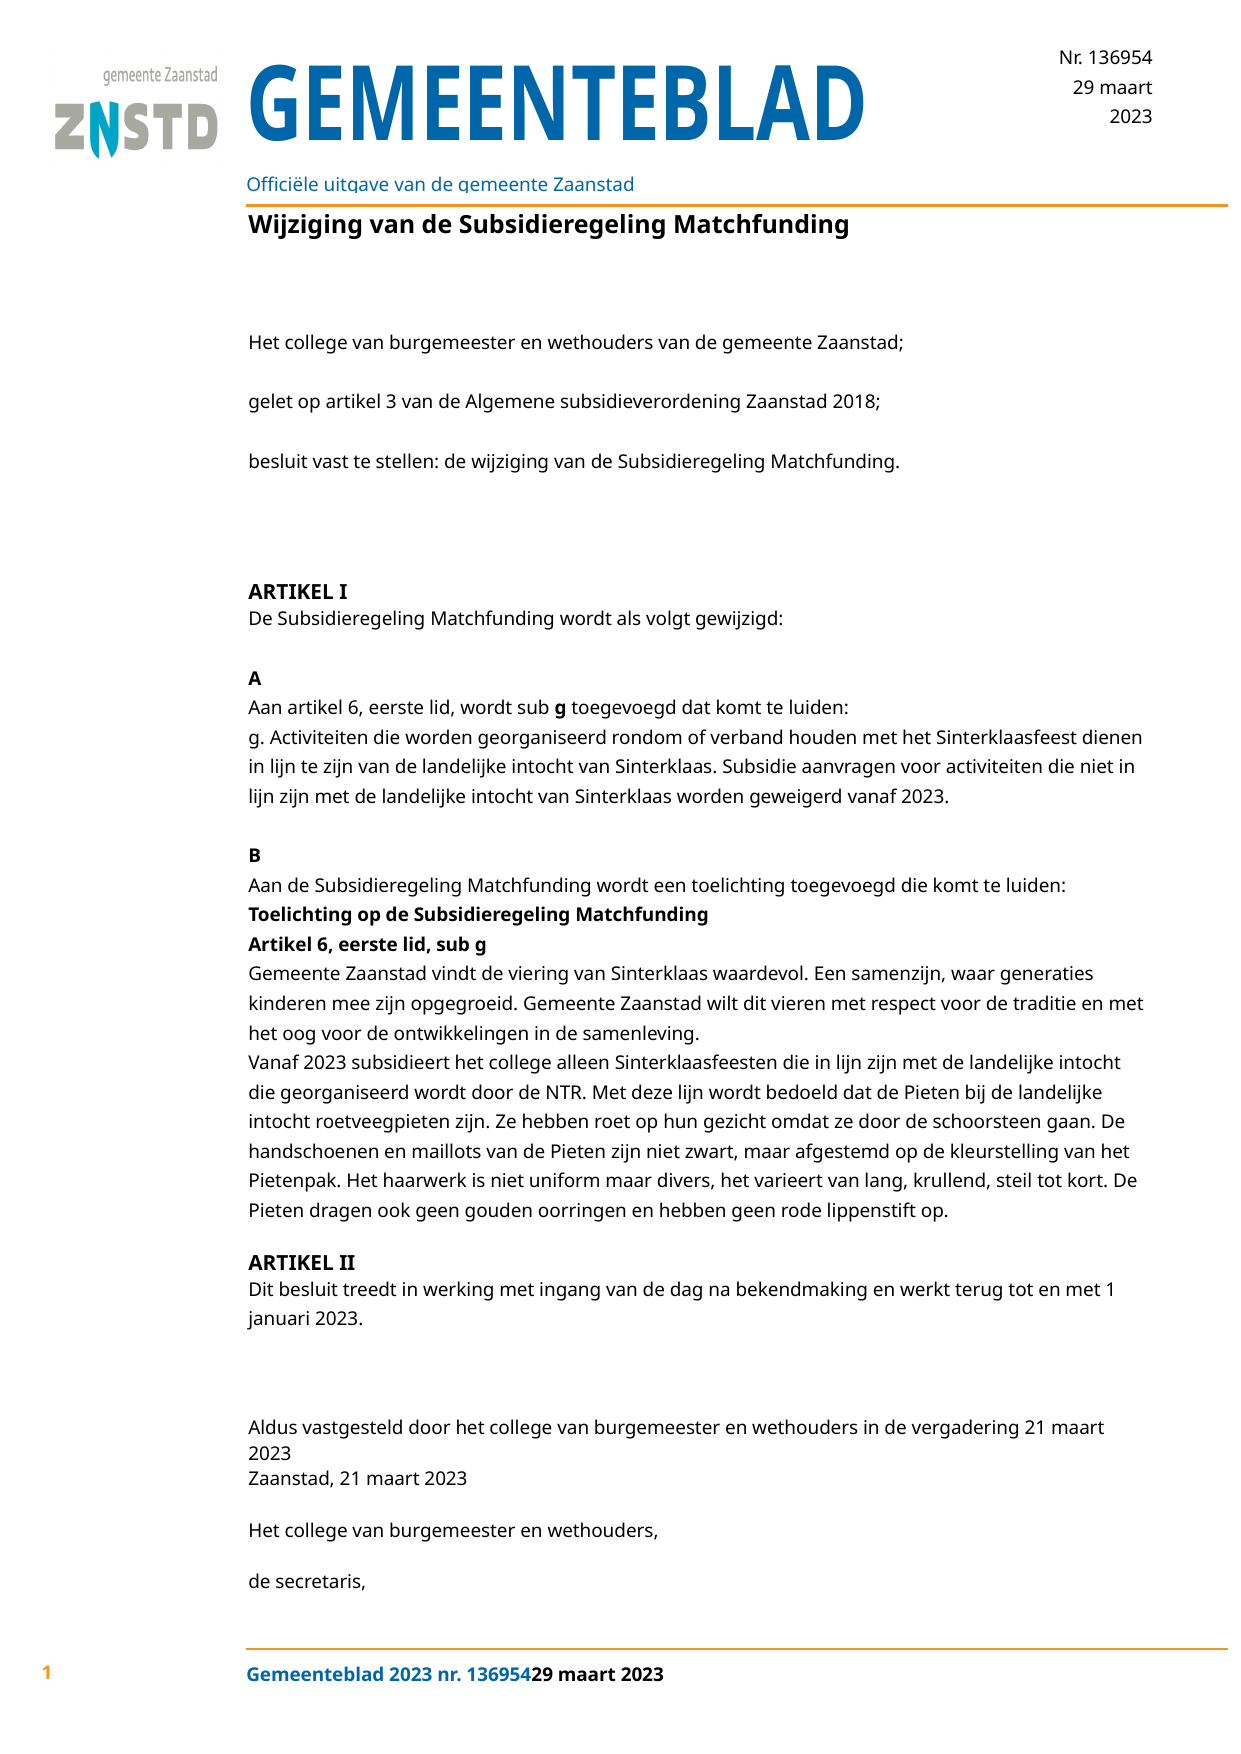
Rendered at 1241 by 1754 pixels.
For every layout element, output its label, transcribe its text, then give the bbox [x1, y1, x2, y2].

text Het college van burgemeester en wethouders, [248, 1517, 1152, 1543]
text g. Activiteiten die worden georganiseerd rondom of verband houden met het Sinterklaasfeest dienen in lijn te zijn van de landelijke intocht van Sinterklaas. Subsidie aanvragen voor activiteiten die niet in lijn zijn met de landelijke intocht van Sinterklaas worden geweigerd vanaf 2023. [248, 724, 1152, 809]
text Vanaf 2023 subsidieert het college alleen Sinterklaasfeesten die in lijn zijn met de landelijke intocht die georganiseerd wordt door de NTR. Met deze lijn wordt bedoeld dat de Pieten bij de landelijke intocht roetveegpieten zijn. Ze hebben roet op hun gezicht omdat ze door de schoorsteen gaan. De handschoenen en maillots van de Pieten zijn niet zwart, maar afgestemd op de kleurstelling van het Pietenpak. Het haarwerk is niet uniform maar divers, het varieert van lang, krullend, steil tot kort. De Pieten dragen ook geen gouden oorringen en hebben geen rode lippenstift op. [248, 1049, 1152, 1223]
text De Subsidieregeling Matchfunding wordt als volgt gewijzigd: [248, 606, 1152, 631]
text Gemeente Zaanstad vindt de viering van Sinterklaas waardevol. Een samenzijn, waar generaties kinderen mee zijn opgegroeid. Gemeente Zaanstad wilt dit vieren met respect voor de traditie en met het oog voor de ontwikkelingen in de samenleving. [248, 961, 1152, 1045]
text Wijziging van de Subsidieregeling Matchfunding [248, 207, 1152, 241]
text A [248, 665, 1152, 690]
text Dit besluit treedt in werking met ingang van de dag na bekendmaking en werkt terug tot en met 1 januari 2023. [248, 1276, 1152, 1331]
text Aan artikel 6, eerste lid, wordt sub g toegevoegd dat komt te luiden: [248, 694, 1152, 720]
text de secretaris, [248, 1568, 1152, 1594]
text gelet op artikel 3 van de Algemene subsidieverordening Zaanstad 2018; [248, 389, 1152, 414]
text ARTIKEL I [248, 577, 1152, 606]
text Toelichting op de Subsidieregeling Matchfunding [248, 901, 1152, 927]
text B [248, 842, 1152, 868]
text Aldus vastgesteld door het college van burgemeester en wethouders in de vergadering 21 maart 2023 [248, 1414, 1152, 1466]
picture [41, 47, 231, 172]
text ARTIKEL II [248, 1248, 1152, 1276]
text Artikel 6, eerste lid, sub g [248, 931, 1152, 957]
text Zaanstad, 21 maart 2023 [248, 1466, 1152, 1491]
text Aan de Subsidieregeling Matchfunding wordt een toelichting toegevoegd die komt te luiden: [248, 872, 1152, 897]
text Het college van burgemeester en wethouders van de gemeente Zaanstad; [248, 329, 1152, 355]
text besluit vast te stellen: de wijziging van de Subsidieregeling Matchfunding. [248, 448, 1152, 473]
